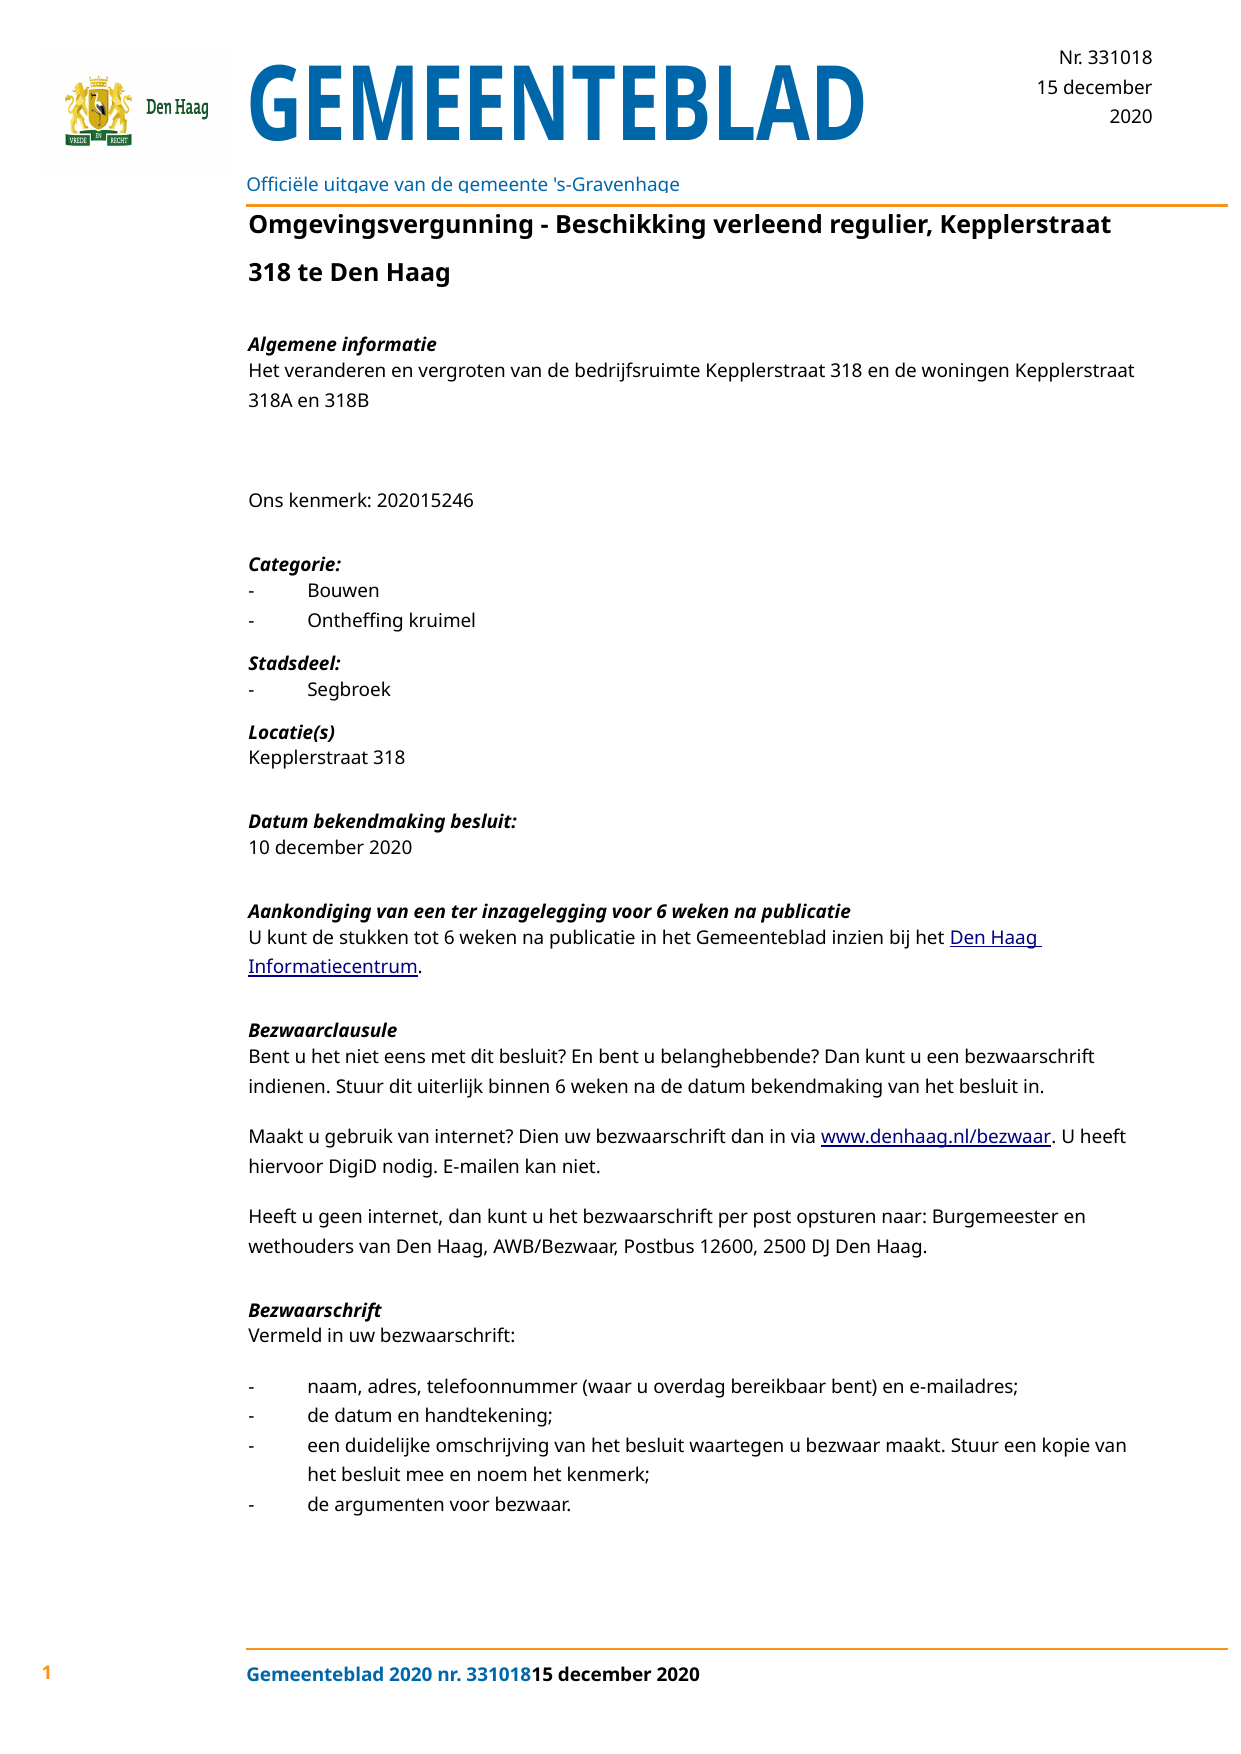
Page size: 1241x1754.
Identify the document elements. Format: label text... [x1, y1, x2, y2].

text Maakt u gebruik van internet? Dien uw bezwaarschrift dan in via www.denhaag.nl/bezwaar. U heeft hiervoor DigiD nodig. E-mailen kan niet. [248, 1123, 1152, 1178]
text Heeft u geen internet, dan kunt u het bezwaarschrift per post opsturen naar: Burgemeester en wethouders van Den Haag, AWB/Bezwaar, Postbus 12600, 2500 DJ Den Haag. [248, 1203, 1152, 1258]
text Categorie: [248, 552, 1152, 577]
list een duidelijke omschrijving van het besluit waartegen u bezwaar maakt. Stuur een kopie van het besluit mee en noem het kenmerk; [248, 1432, 1152, 1487]
text Omgevingsvergunning - Beschikking verleend regulier, Kepplerstraat 318 te Den Haag [248, 207, 1152, 288]
text Ons kenmerk: 202015246 [248, 488, 1152, 513]
text Bezwaarschrift [248, 1297, 1152, 1322]
list de datum en handtekening; [248, 1402, 1152, 1428]
list naam, adres, telefoonnummer (waar u overdag bereikbaar bent) en e-mailadres; [248, 1373, 1152, 1399]
list Segbroek [248, 676, 1152, 701]
text 10 december 2020 [248, 834, 1152, 860]
list de argumenten voor bezwaar. [248, 1491, 1152, 1517]
text Datum bekendmaking besluit: [248, 808, 1152, 834]
text Locatie(s) [248, 719, 1152, 744]
text U kunt de stukken tot 6 weken na publicatie in het Gemeenteblad inzien bij het Den Haag Informatiecentrum. [248, 924, 1152, 979]
text Het veranderen en vergroten van de bedrijfsruimte Kepplerstraat 318 en de woningen Kepplerstraat 318A en 318B [248, 357, 1152, 412]
list Ontheffing kruimel [248, 607, 1152, 633]
text Stadsdeel: [248, 650, 1152, 676]
list Bouwen [248, 577, 1152, 603]
text Algemene informatie [248, 331, 1152, 357]
text Vermeld in uw bezwaarschrift: [248, 1322, 1152, 1348]
text Aankondiging van een ter inzagelegging voor 6 weken na publicatie [248, 898, 1152, 924]
text Bezwaarclausule [248, 1017, 1152, 1043]
text Bent u het niet eens met dit besluit? En bent u belanghebbende? Dan kunt u een bezwaarschrift indienen. Stuur dit uiterlijk binnen 6 weken na de datum bekendmaking van het besluit in. [248, 1043, 1152, 1098]
text Kepplerstraat 318 [248, 744, 1152, 770]
picture [41, 47, 231, 172]
